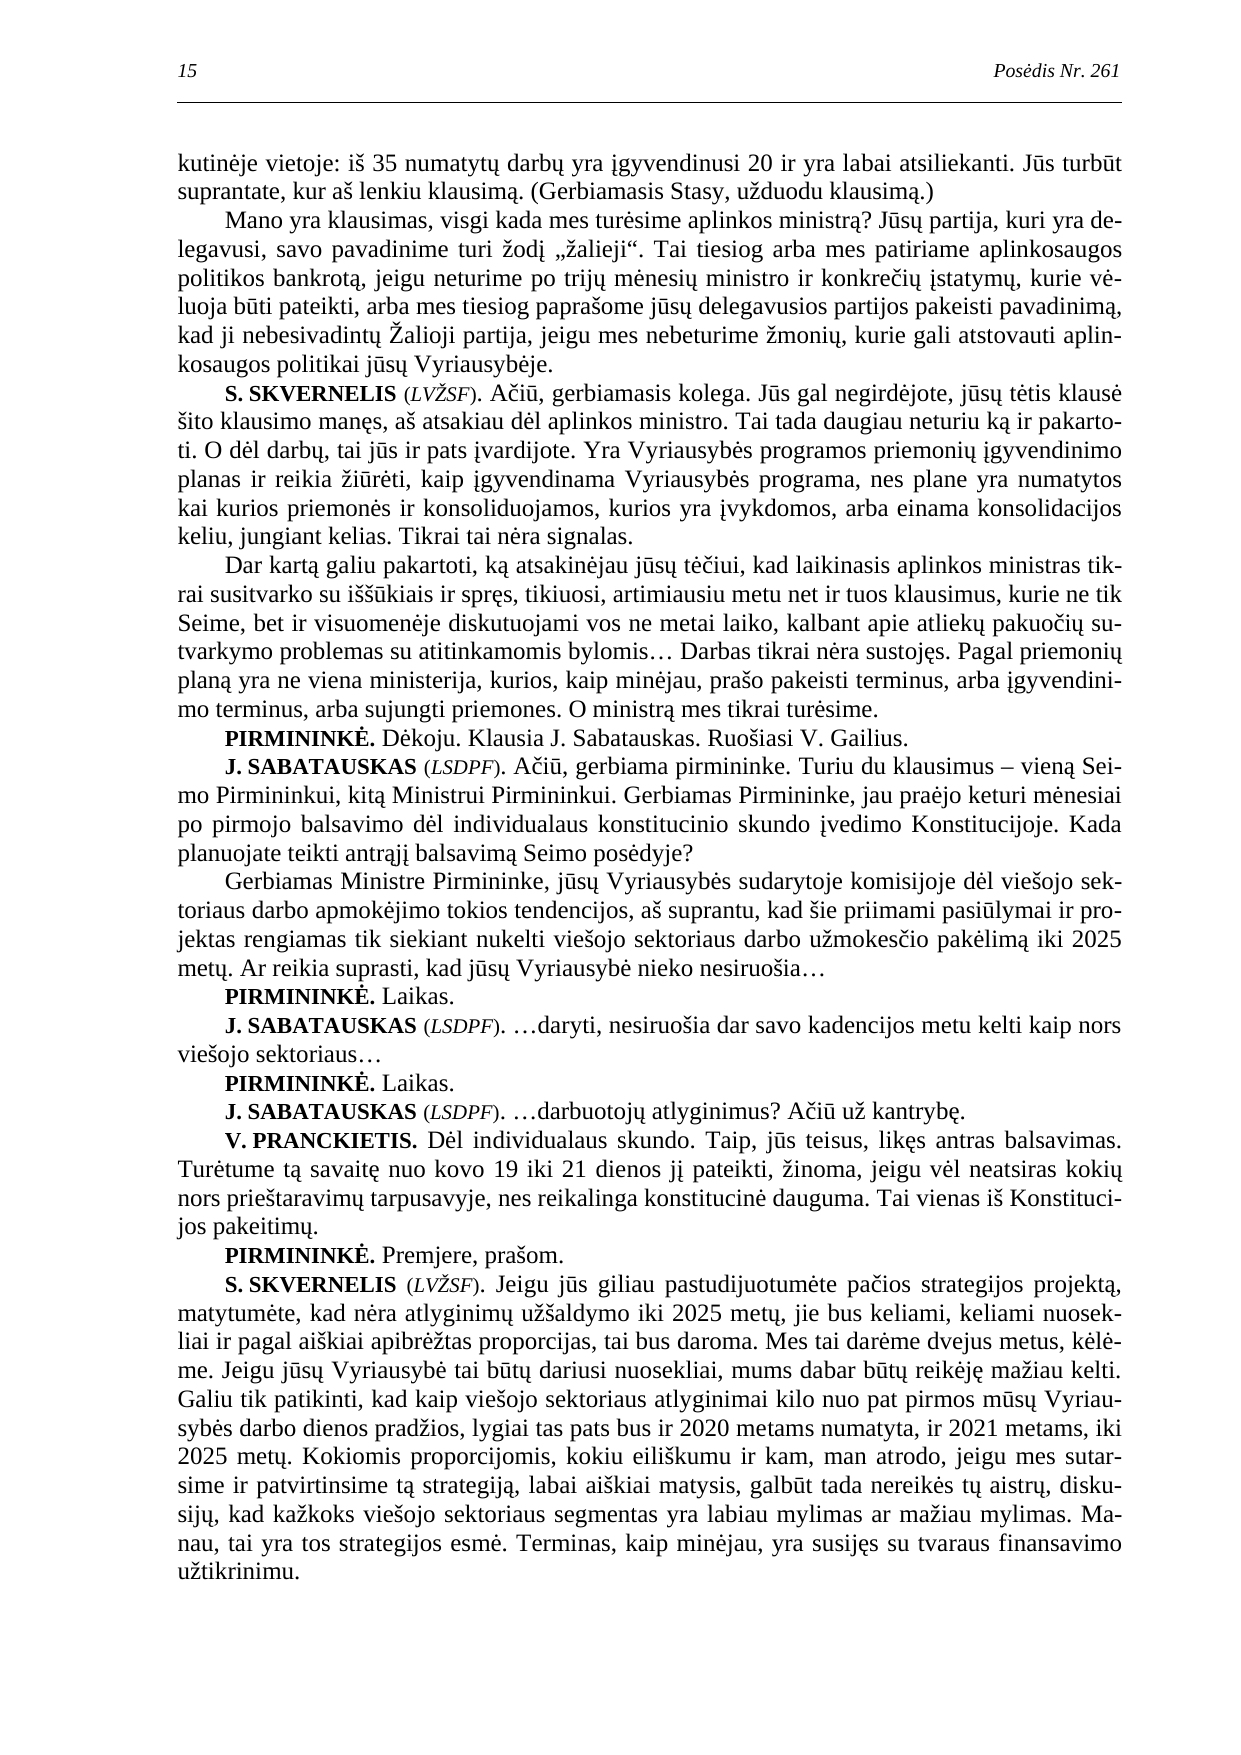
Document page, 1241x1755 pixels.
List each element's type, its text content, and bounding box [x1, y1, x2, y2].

text J. SABATAUSKAS (LSDPF). Ačiū, ger­bia­ma pir­mi­nin­ke. Tu­riu du klau­si­mus – vie­ną Sei­mo Pir­mi­nin­kui, ki­tą Mi­nist­rui Pir­mi­nin­kui. Ger­bia­mas Pir­mi­nin­ke, jau pra­ėjo ke­tu­ri mė­ne­siai po pir­mo­jo bal­sa­vi­mo dėl in­di­vi­du­a­laus kon­sti­tu­ci­nio skun­do įve­di­mo Kon­sti­tu­ci­jo­je. Ka­da pla­nuo­ja­te teik­ti ant­rą­jį bal­sa­vi­mą Sei­mo po­sė­dy­je? [177, 751, 1122, 866]
text S. SKVERNELIS (LVŽSF). Ačiū, ger­bia­ma­sis ko­le­ga. Jūs gal ne­gir­dė­jo­te, jū­sų tė­tis klau­sė ši­to klau­si­mo ma­nęs, aš at­sa­kiau dėl ap­lin­kos mi­nist­ro. Tai ta­da dau­giau ne­tu­riu ką ir pa­kar­to­ti. O dėl dar­bų, tai jūs ir pats įvar­di­jo­te. Yra Vy­riau­sy­bės pro­gra­mos prie­mo­nių įgy­ven­di­ni­mo pla­nas ir rei­kia žiū­rė­ti, kaip įgy­ven­di­na­ma Vy­riau­sy­bės pro­gra­ma, nes pla­ne yra nu­ma­ty­tos kai ku­rios prie­mo­nės ir kon­so­li­duo­ja­mos, ku­rios yra įvyk­do­mos, ar­ba ei­na­ma kon­so­li­da­ci­jos ke­liu, jun­giant ke­lias. Tik­rai tai nė­ra sig­na­las. [177, 378, 1122, 550]
text Ger­bia­mas Mi­nist­re Pir­mi­nin­ke, jū­sų Vy­riau­sy­bės su­da­ry­to­je ko­mi­si­jo­je dėl vie­šo­jo sek­to­riaus dar­bo ap­mo­kė­ji­mo to­kios ten­den­ci­jos, aš su­pran­tu, kad šie pri­ima­mi pa­siū­ly­mai ir pro­jek­tas ren­gia­mas tik sie­kiant nu­kel­ti vie­šo­jo sek­to­riaus dar­bo už­mo­kes­čio pa­kė­li­mą iki 2025 me­tų. Ar rei­kia su­pras­ti, kad jū­sų Vy­riau­sy­bė nie­ko ne­si­ruo­šia… [177, 866, 1122, 981]
text J. SABATAUSKAS (LSDPF). …da­ry­ti, ne­si­ruo­šia dar sa­vo ka­den­ci­jos me­tu kel­ti kaip nors vie­šo­jo sek­to­riaus… [177, 1010, 1122, 1068]
text S. SKVERNELIS (LVŽSF). Jei­gu jūs gi­liau pa­stu­di­juo­tu­mė­te pa­čios stra­te­gi­jos pro­jek­tą, ma­ty­tu­mė­te, kad nė­ra at­ly­gi­ni­mų už­šal­dy­mo iki 2025 me­tų, jie bus ke­lia­mi, ke­lia­mi nuo­sek­liai ir pa­gal aiš­kiai api­brėž­tas pro­por­ci­jas, tai bus da­ro­ma. Mes tai da­rė­me dve­jus me­tus, kė­lė­me. Jei­gu jū­sų Vy­riau­sy­bė tai bū­tų da­riu­si nuo­sek­liai, mums da­bar bū­tų rei­kė­ję ma­žiau kel­ti. Ga­liu tik pa­ti­kin­ti, kad kaip vie­šo­jo sek­to­riaus at­ly­gi­ni­mai ki­lo nuo pat pir­mos mū­sų Vy­riau­sy­bės dar­bo die­nos pra­džios, ly­giai tas pats bus ir 2020 me­tams nu­ma­ty­ta, ir 2021 me­tams, iki 2025 me­tų. Ko­kio­mis pro­por­ci­jo­mis, ko­kiu ei­liš­ku­mu ir kam, man at­ro­do, jei­gu mes su­tar­sime ir pa­tvir­tin­si­me tą stra­te­gi­ją, la­bai aiš­kiai ma­ty­sis, gal­būt ta­da ne­rei­kės tų aist­rų, dis­ku­sijų, kad kaž­koks vie­šo­jo sek­to­riaus seg­men­tas yra la­biau my­li­mas ar ma­žiau my­li­mas. Ma­nau, tai yra tos stra­te­gi­jos es­mė. Ter­mi­nas, kaip mi­nė­jau, yra su­si­jęs su tva­raus fi­nan­sa­vi­mo už­tik­ri­ni­mu. [177, 1269, 1122, 1585]
text Dar kar­tą ga­liu pa­kar­to­ti, ką at­sa­ki­nė­jau jū­sų tė­čiui, kad lai­ki­na­sis ap­lin­kos mi­nist­ras tik­rai su­si­tvar­ko su iš­šū­kiais ir spręs, ti­kiuo­si, ar­ti­miau­siu me­tu net ir tuos klau­si­mus, ku­rie ne tik Sei­me, bet ir vi­suo­me­nė­je dis­ku­tuo­ja­mi vos ne me­tai lai­ko, kal­bant apie at­lie­kų pa­kuo­čių su­tvar­ky­mo pro­ble­mas su ati­tin­ka­mo­mis by­lo­mis… Dar­bas tik­rai nė­ra su­sto­jęs. Pa­gal prie­mo­nių pla­ną yra ne vie­na mi­nis­te­ri­ja, ku­rios, kaip mi­nė­jau, pra­šo pa­keis­ti ter­mi­nus, ar­ba įgy­ven­di­ni­mo ter­mi­nus, ar­ba su­jung­ti prie­mo­nes. O mi­nist­rą mes tik­rai tu­rė­si­me. [177, 550, 1122, 723]
text Ma­no yra klau­si­mas, vis­gi ka­da mes tu­rė­si­me ap­lin­kos mi­nist­rą? Jū­sų par­ti­ja, ku­ri yra de­le­ga­vu­si, sa­vo pa­va­di­ni­me tu­ri žo­dį „ža­lie­ji“. Tai tie­siog ar­ba mes pa­ti­ria­me ap­lin­ko­sau­gos po­li­ti­kos ban­kro­tą, jei­gu ne­tu­ri­me po tri­jų mė­ne­sių mi­nist­ro ir kon­kre­čių įsta­ty­mų, ku­rie vė­luo­ja bū­ti pa­teik­ti, ar­ba mes tie­siog pa­pra­šo­me jū­sų de­le­ga­vu­sios par­ti­jos pa­keis­ti pa­va­di­ni­mą, kad ji ne­be­si­va­din­tų Ža­lio­ji par­ti­ja, jei­gu mes ne­be­tu­ri­me žmo­nių, ku­rie ga­li at­sto­vau­ti ap­lin­ko­sau­gos po­li­ti­kai jū­sų Vy­riau­sy­bė­je. [177, 205, 1122, 378]
text PIRMININKĖ. Prem­je­re, pra­šom. [177, 1240, 1122, 1269]
text J. SABATAUSKAS (LSDPF). …dar­buo­to­jų at­ly­gi­ni­mus? Ačiū už kan­try­bę. [177, 1096, 1122, 1125]
text PIRMININKĖ. Lai­kas. [177, 981, 1122, 1010]
text ku­ti­nė­je vie­to­je: iš 35 nu­ma­ty­tų dar­bų yra įgy­ven­di­nu­si 20 ir yra la­bai at­si­lie­kan­ti. Jūs tur­būt su­pran­ta­te, kur aš len­kiu klau­si­mą. (Ger­bia­ma­sis Sta­sy, už­duo­du klau­si­mą.) [177, 148, 1122, 205]
text V. PRANCKIETIS. Dėl in­di­vi­du­a­laus skun­do. Taip, jūs tei­sus, li­kęs ant­ras bal­sa­vi­mas. Tu­rė­tu­me tą sa­vai­tę nuo ko­vo 19 iki 21 die­nos jį pa­teik­ti, ži­no­ma, jei­gu vėl ne­at­si­ras ko­kių nors prieš­ta­ra­vi­mų tar­pu­sa­vy­je, nes rei­ka­lin­ga kon­sti­tu­ci­nė dau­gu­ma. Tai vie­nas iš Kon­sti­tu­ci­jos pa­kei­ti­mų. [177, 1125, 1122, 1240]
text PIRMININKĖ. Dė­ko­ju. Klau­sia J. Sa­ba­taus­kas. Ruo­šia­si V. Gai­lius. [177, 723, 1122, 751]
text PIRMININKĖ. Lai­kas. [177, 1068, 1122, 1096]
